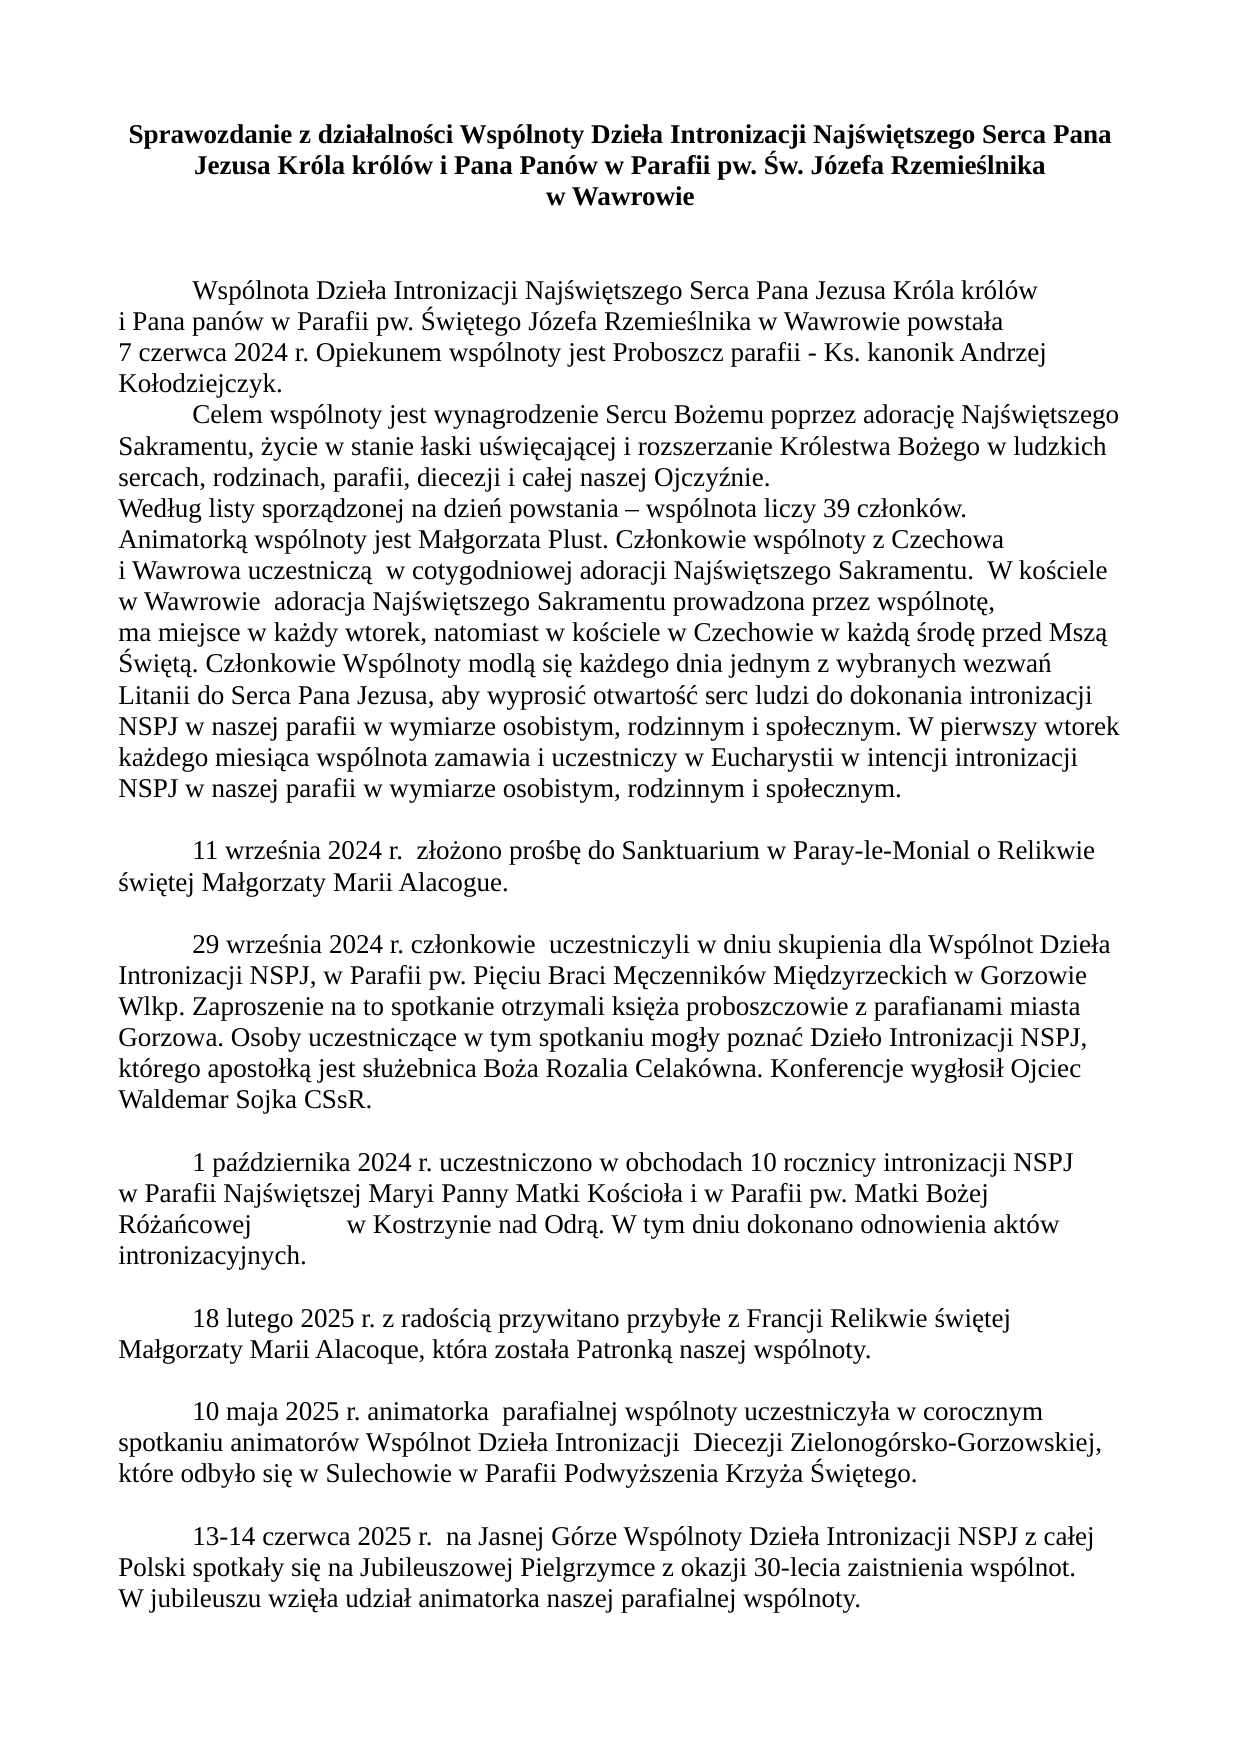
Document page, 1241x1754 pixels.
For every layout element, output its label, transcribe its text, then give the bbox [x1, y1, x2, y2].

text 13-14 czerwca 2025 r. na Jasnej Górze Wspólnoty Dzieła Intronizacji NSPJ z całej Polski spotkały się na Jubileuszowej Pielgrzymce z okazji 30-lecia zaistnienia wspólnot. W jubileuszu wzięła udział animatorka naszej parafialnej wspólnoty. [118, 1520, 1122, 1613]
text Według listy sporządzonej na dzień powstania – wspólnota liczy 39 członków. [118, 492, 1122, 523]
text Animatorką wspólnoty jest Małgorzata Plust. Członkowie wspólnoty z Czechowa i Wawrowa uczestniczą w cotygodniowej adoracji Najświętszego Sakramentu. W kościele w Wawrowie adoracja Najświętszego Sakramentu prowadzona przez wspólnotę, ma miejsce w każdy wtorek, natomiast w kościele w Czechowie w każdą środę przed Mszą Świętą. Członkowie Wspólnoty modlą się każdego dnia jednym z wybranych wezwań Litanii do Serca Pana Jezusa, aby wyprosić otwartość serc ludzi do dokonania intronizacji NSPJ w naszej parafii w wymiarze osobistym, rodzinnym i społecznym. W pierwszy wtorek każdego miesiąca wspólnota zamawia i uczestniczy w Eucharystii w intencji intronizacji NSPJ w naszej parafii w wymiarze osobistym, rodzinnym i społecznym. [118, 523, 1122, 803]
text Wspólnota Dzieła Intronizacji Najświętszego Serca Pana Jezusa Króla królów i Pana panów w Parafii pw. Świętego Józefa Rzemieślnika w Wawrowie powstała 7 czerwca 2024 r. Opiekunem wspólnoty jest Proboszcz parafii - Ks. kanonik Andrzej Kołodziejczyk. Celem wspólnoty jest wynagrodzenie Sercu Bożemu poprzez adorację Najświętszego Sakramentu, życie w stanie łaski uświęcającej i rozszerzanie Królestwa Bożego w ludzkich sercach, rodzinach, parafii, diecezji i całej naszej Ojczyźnie. [118, 274, 1122, 492]
text 10 maja 2025 r. animatorka parafialnej wspólnoty uczestniczyła w corocznym spotkaniu animatorów Wspólnot Dzieła Intronizacji Diecezji Zielonogórsko-Gorzowskiej, które odbyło się w Sulechowie w Parafii Podwyższenia Krzyża Świętego. [118, 1395, 1122, 1488]
text 18 lutego 2025 r. z radością przywitano przybyłe z Francji Relikwie świętej Małgorzaty Marii Alacoque, która została Patronką naszej wspólnoty. [118, 1302, 1122, 1364]
text 1 października 2024 r. uczestniczono w obchodach 10 rocznicy intronizacji NSPJ w Parafii Najświętszej Maryi Panny Matki Kościoła i w Parafii pw. Matki Bożej Różańcowej w Kostrzynie nad Odrą. W tym dniu dokonano odnowienia aktów intronizacyjnych. [118, 1146, 1122, 1271]
text 29 września 2024 r. członkowie uczestniczyli w dniu skupienia dla Wspólnot Dzieła Intronizacji NSPJ, w Parafii pw. Pięciu Braci Męczenników Międzyrzeckich w Gorzowie Wlkp. Zaproszenie na to spotkanie otrzymali księża proboszczowie z parafianami miasta Gorzowa. Osoby uczestniczące w tym spotkaniu mogły poznać Dzieło Intronizacji NSPJ, którego apostołką jest służebnica Boża Rozalia Celakówna. Konferencje wygłosił Ojciec Waldemar Sojka CSsR. [118, 928, 1122, 1115]
text Sprawozdanie z działalności Wspólnoty Dzieła Intronizacji Najświętszego Serca Pana Jezusa Króla królów i Pana Panów w Parafii pw. Św. Józefa Rzemieślnika w Wawrowie [118, 118, 1122, 212]
text 11 września 2024 r. złożono prośbę do Sanktuarium w Paray-le-Monial o Relikwie świętej Małgorzaty Marii Alacogue. [118, 834, 1122, 897]
